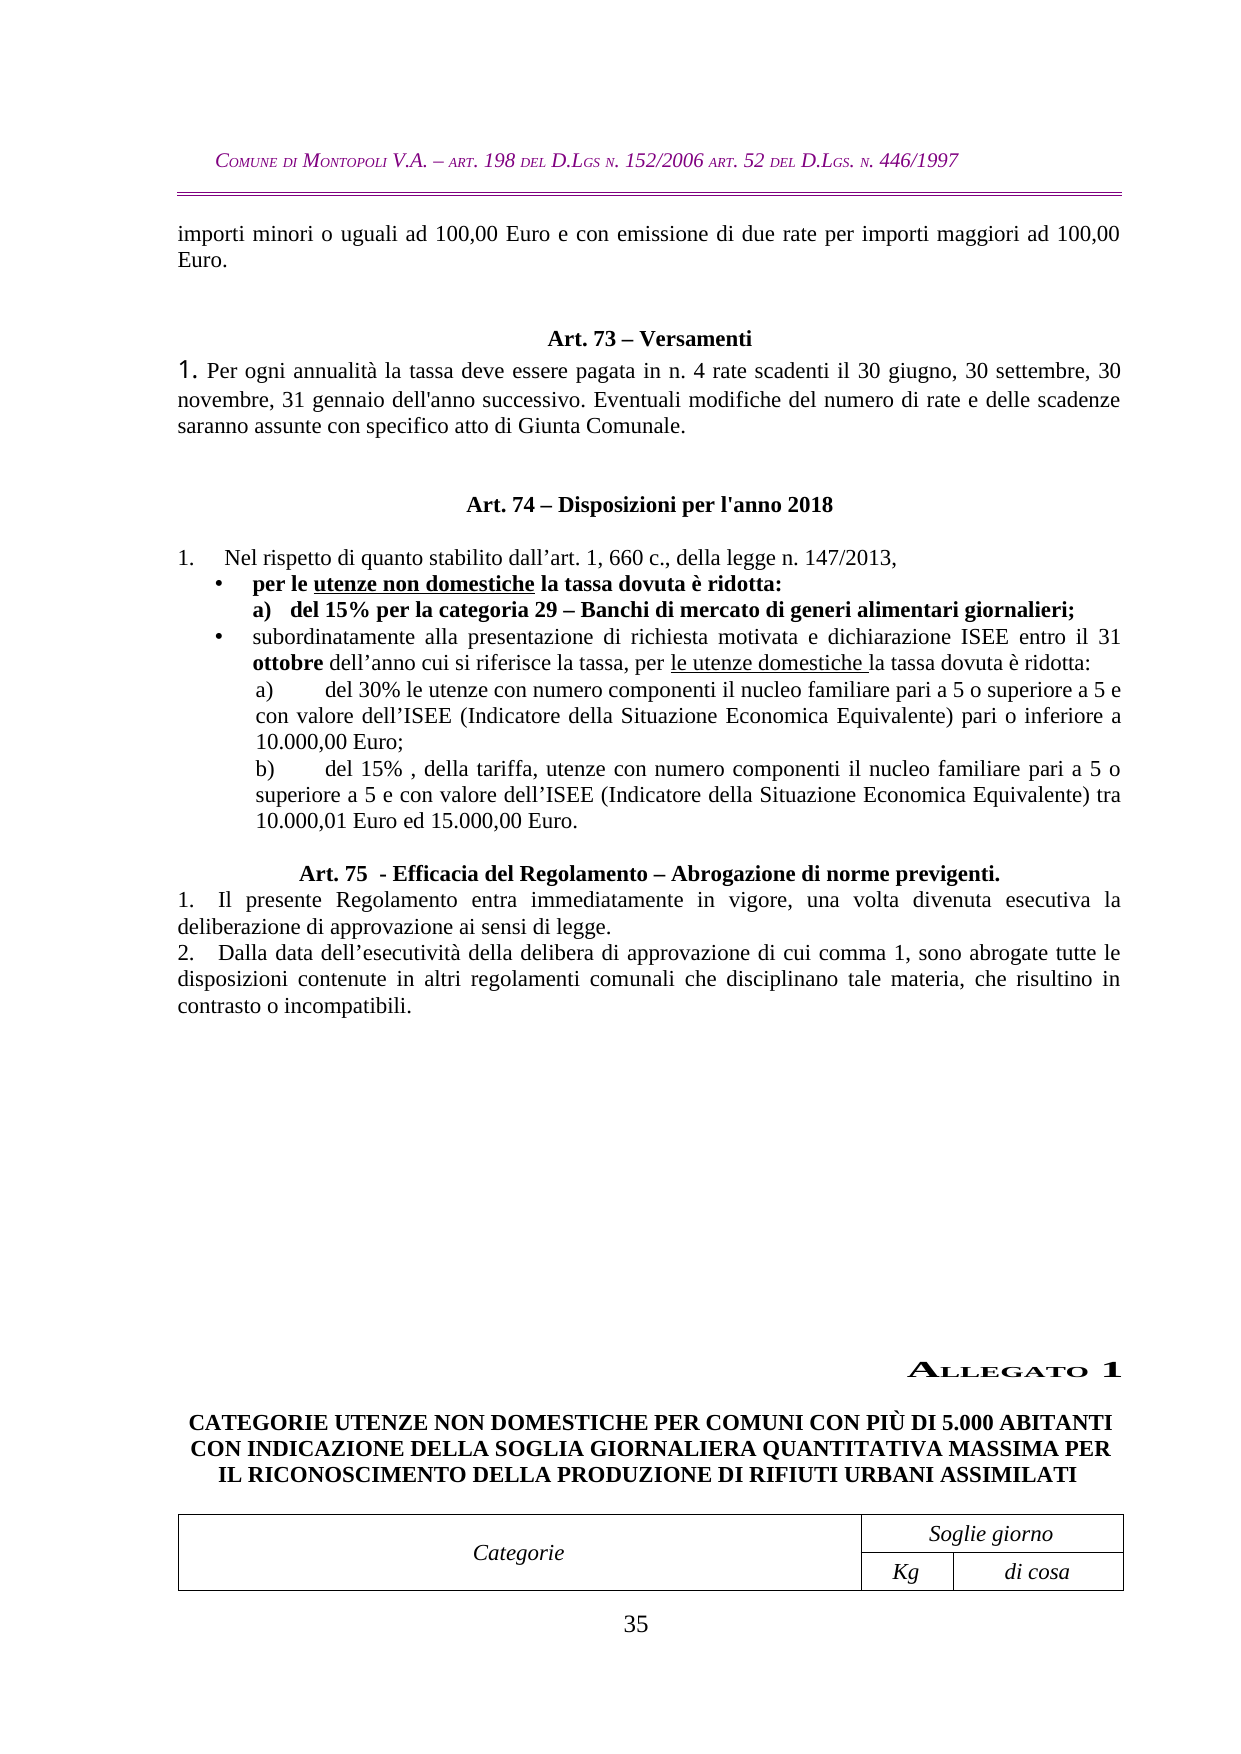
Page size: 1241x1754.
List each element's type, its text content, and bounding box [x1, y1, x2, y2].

list del 30% le utenze con numero componenti il nucleo familiare pari a 5 o superiore a 5 e con valore dell’ISEE (Indicatore della Situazione Economica Equivalente) pari o inferiore a 10.000,00 Euro; [255, 676, 1122, 755]
list importi minori o uguali ad 100,00 Euro e con emissione di due rate per importi maggiori ad 100,00 Euro. [177, 220, 1122, 273]
table_cell di cosa [954, 1553, 1123, 1590]
subtitle Categorie utenze non domestiche per comuni con più di 5.000 abitanti [178, 1409, 1123, 1435]
text 1. Per ogni annualità la tassa deve essere pagata in n. 4 rate scadenti il 30 giugno, 30 settembre, 30 novembre, 31 gennaio dell'anno successivo. Eventuali modifiche del numero di rate e delle scadenze saranno assunte con specifico atto di Giunta Comunale. [177, 352, 1122, 438]
list subordinatamente alla presentazione di richiesta motivata e dichiarazione ISEE entro il 31 ottobre dell’anno cui si riferisce la tassa, per le utenze domestiche la tassa dovuta è ridotta: [215, 623, 1122, 676]
list del 15% per la categoria 29 – Banchi di mercato di generi alimentari giornalieri; [252, 597, 1122, 623]
list Nel rispetto di quanto stabilito dall’art. 1, 660 c., della legge n. 147/2013, [177, 544, 1122, 570]
list per le utenze non domestiche la tassa dovuta è ridotta: [215, 570, 1122, 597]
text Art. 73 – Versamenti [177, 325, 1122, 352]
text con indicazione della soglia giornaliera quantitativa massima per il riconoscimento della produzione di rifiuti urbani assimilati [178, 1435, 1123, 1488]
subtitle Allegato 1 [178, 1356, 1123, 1382]
table_header Categorie [179, 1515, 861, 1590]
list del 15% , della tariffa, utenze con numero componenti il nucleo familiare pari a 5 o superiore a 5 e con valore dell’ISEE (Indicatore della Situazione Economica Equivalente) tra 10.000,01 Euro ed 15.000,00 Euro. [255, 755, 1122, 834]
table_cell Kg [862, 1553, 953, 1590]
list Dalla data dell’esecutività della delibera di approvazione di cui comma 1, sono abrogate tutte le disposizioni contenute in altri regolamenti comunali che disciplinano tale materia, che risultino in contrasto o incompatibili. [177, 939, 1122, 1018]
list Il presente Regolamento entra immediatamente in vigore, una volta divenuta esecutiva la deliberazione di approvazione ai sensi di legge. [177, 886, 1122, 939]
text Art. 75 - Efficacia del Regolamento – Abrogazione di norme previgenti. [177, 860, 1122, 886]
table_header Soglie giorno [862, 1515, 1123, 1552]
text Art. 74 – Disposizioni per l'anno 2018 [177, 491, 1122, 517]
